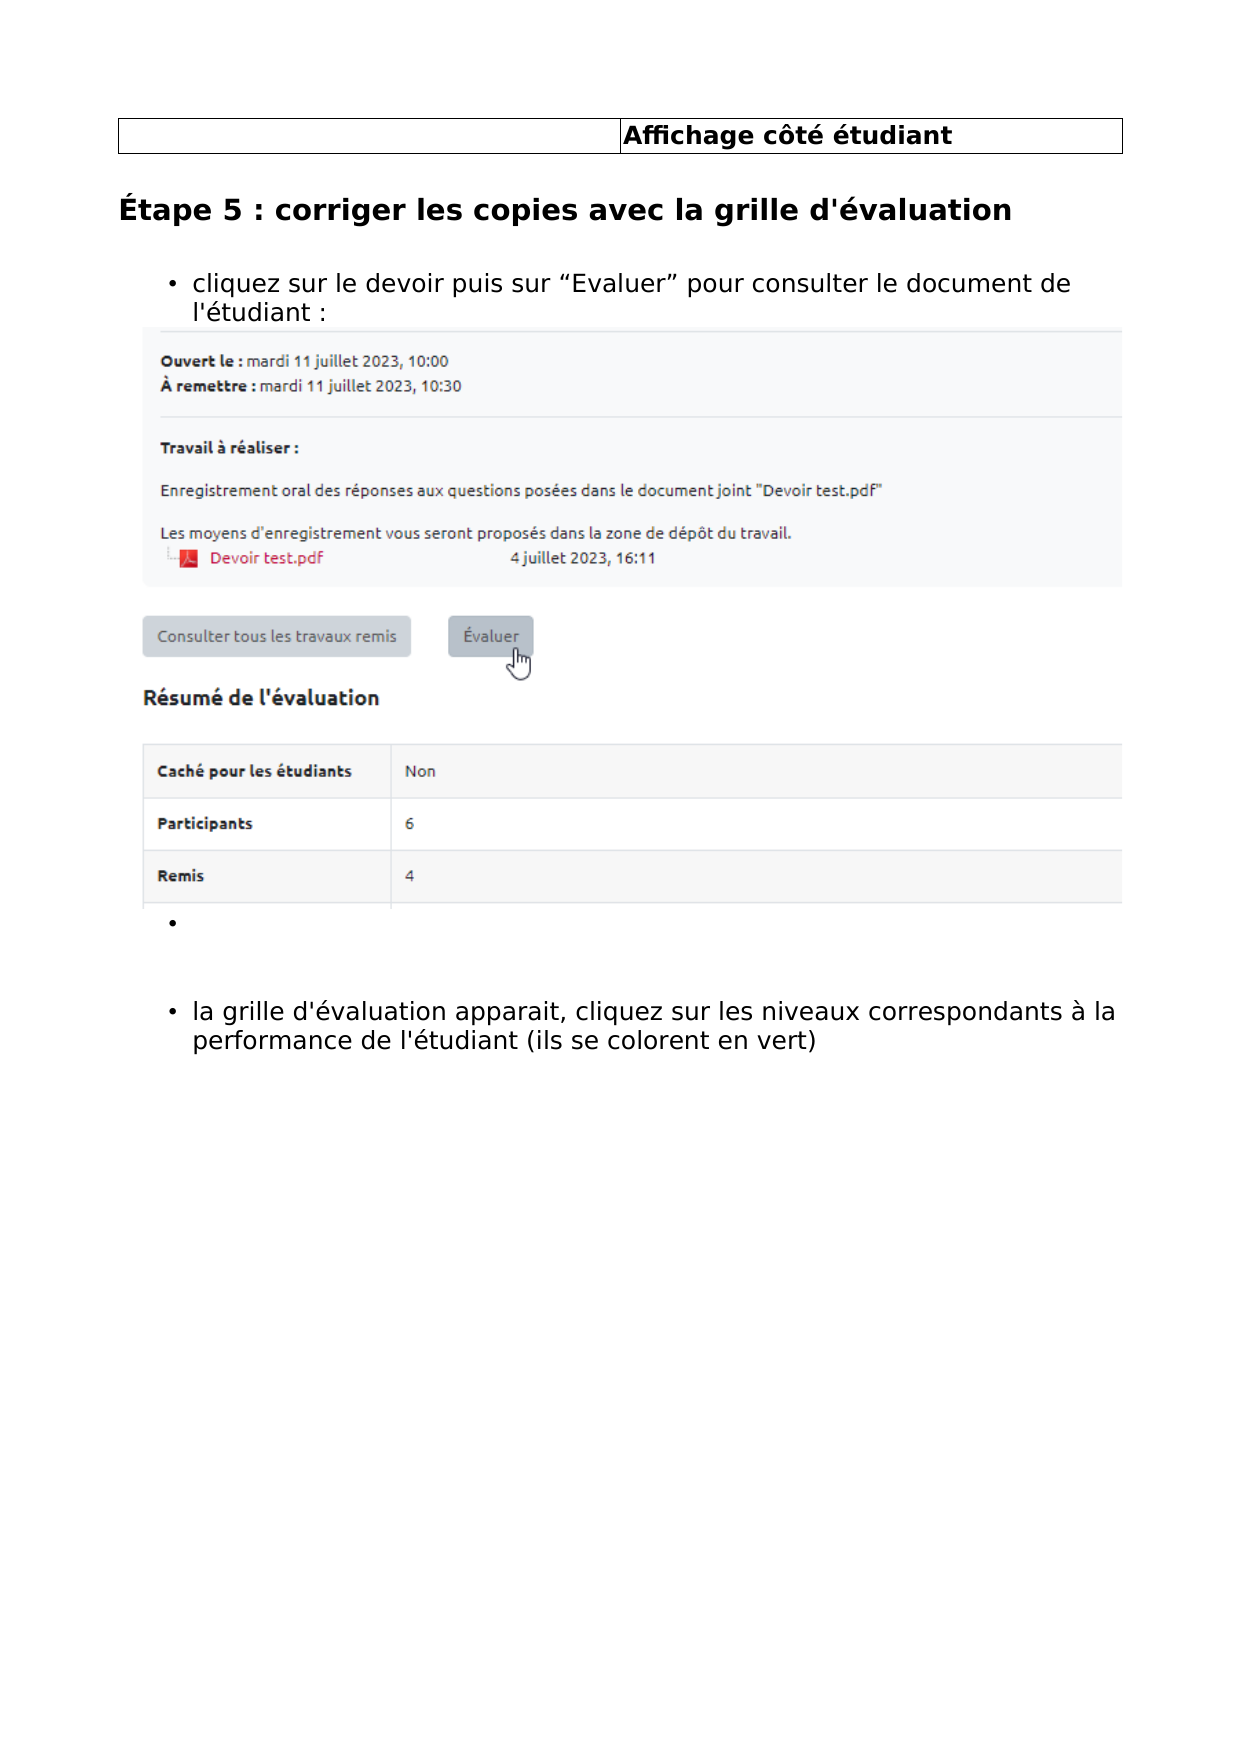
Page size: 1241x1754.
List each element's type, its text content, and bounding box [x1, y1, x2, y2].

list la grille d'évaluation apparait, cliquez sur les niveaux correspondants à la performance de l'étudiant (ils se colorent en vert) [177, 997, 1122, 1056]
list cliquez sur le devoir puis sur “Evaluer” pour consulter le document de l'étudiant : [177, 269, 1122, 327]
table_header [119, 119, 620, 153]
table_header Affichage côté étudiant [621, 119, 1122, 153]
picture [118, 327, 1123, 909]
subtitle Étape 5 : corriger les copies avec la grille d'évaluation [118, 193, 1122, 227]
